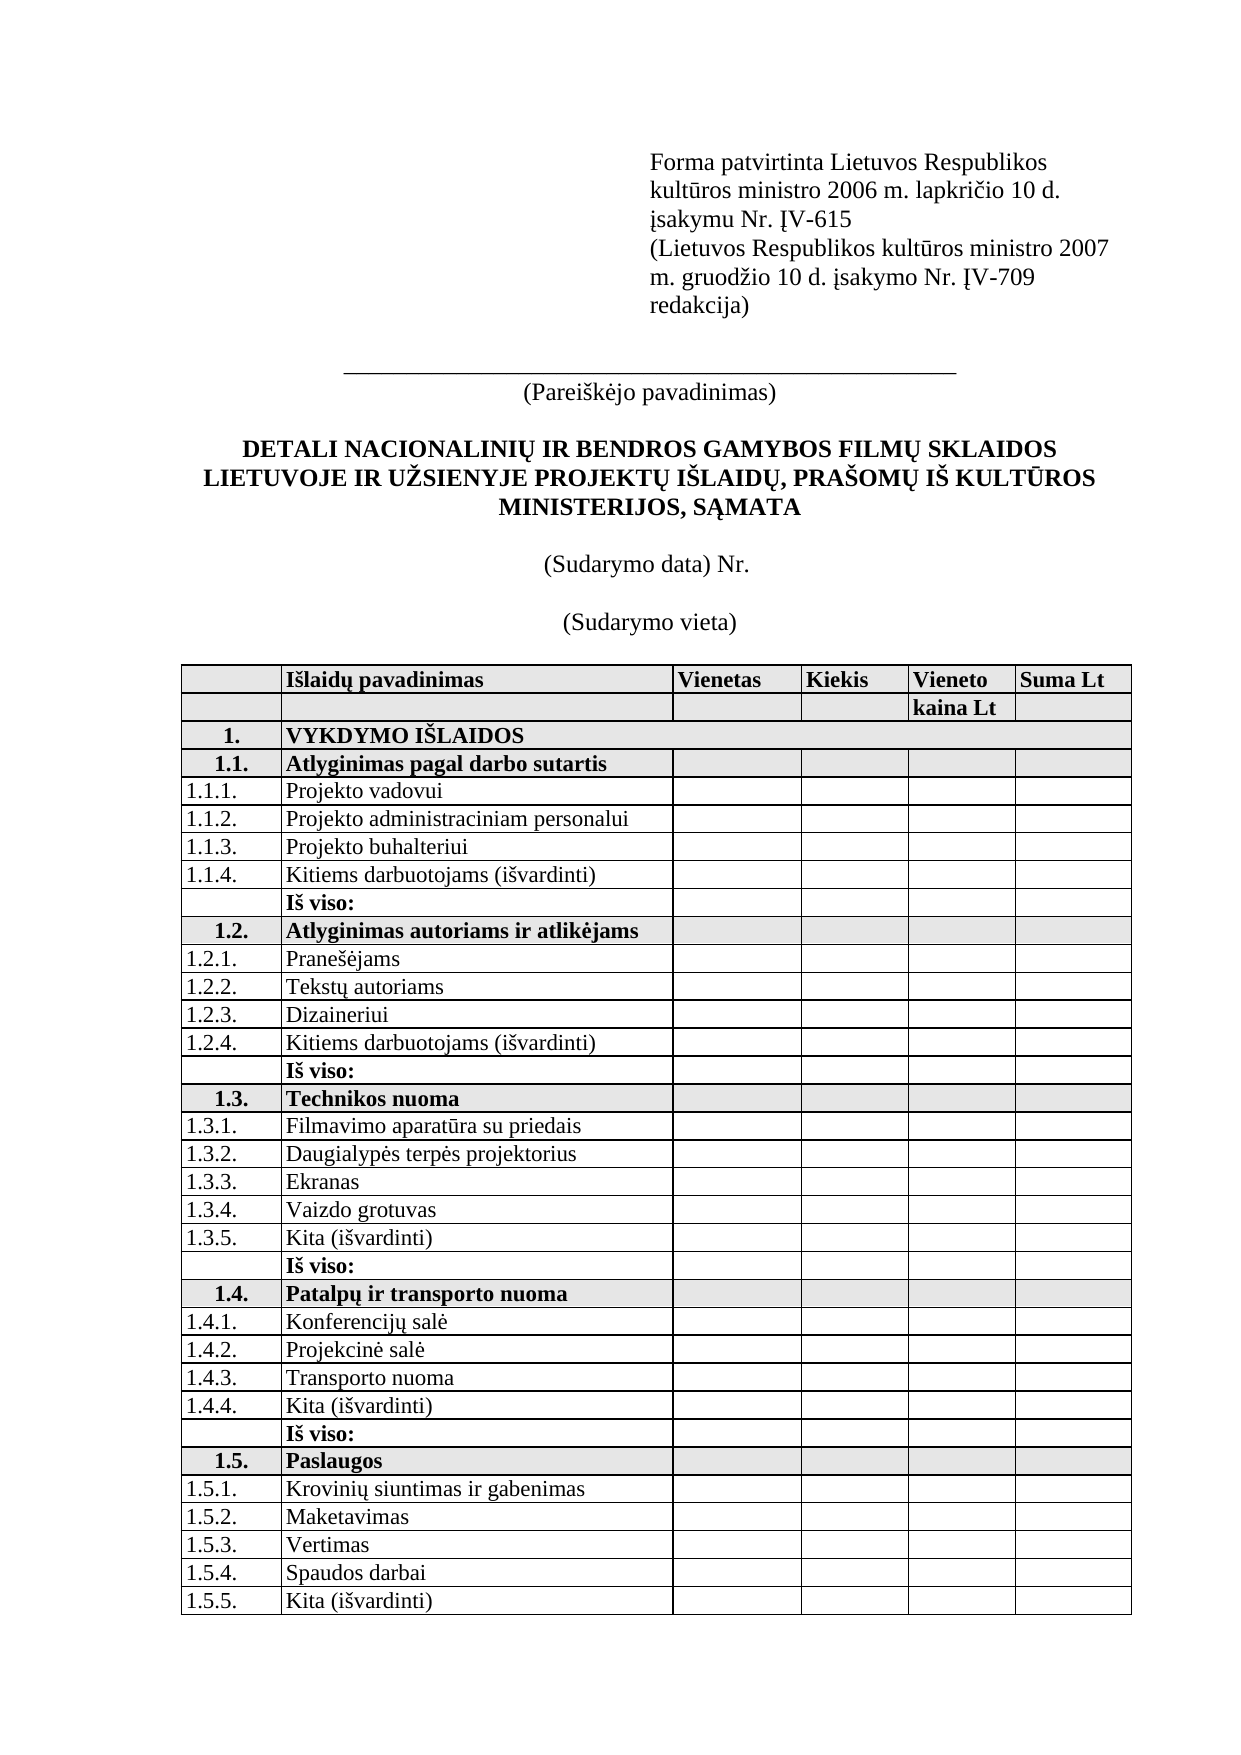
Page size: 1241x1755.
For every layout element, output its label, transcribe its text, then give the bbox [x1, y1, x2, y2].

table_cell 1.3.4. [182, 1196, 281, 1223]
table_cell [1016, 889, 1131, 916]
table_cell [802, 1029, 908, 1055]
table_cell Atlyginimas autoriams ir atlikėjams [282, 917, 672, 943]
table_cell Daugialypės terpės projektorius [282, 1141, 672, 1167]
table_cell [909, 1113, 1015, 1139]
table_cell Transporto nuoma [282, 1364, 672, 1390]
table_cell [674, 1141, 801, 1167]
table_cell [1016, 694, 1131, 720]
table_cell [1016, 1420, 1131, 1446]
table_cell [1016, 1168, 1131, 1195]
table_cell [909, 1224, 1015, 1251]
table_cell [802, 1280, 908, 1306]
table_cell [909, 1141, 1015, 1167]
table_cell [802, 1336, 908, 1362]
table_cell [909, 1587, 1015, 1613]
table_cell Pranešėjams [282, 945, 672, 971]
table_cell [674, 1559, 801, 1586]
table_cell [909, 1252, 1015, 1278]
table_cell 1.1.3. [182, 833, 281, 860]
table_cell [674, 1364, 801, 1390]
table_cell [802, 833, 908, 860]
table_cell [802, 1085, 908, 1111]
table_cell [802, 750, 908, 776]
table_header Suma Lt [1016, 666, 1131, 692]
table_cell 1.5. [182, 1448, 281, 1474]
table_cell Konferencijų salė [282, 1308, 672, 1334]
text (Lietuvos Respublikos kultūros ministro 2007 m. gruodžio 10 d. įsakymo Nr. ĮV-709 [649, 233, 1122, 291]
table_cell [909, 1336, 1015, 1362]
table_cell 1.4.1. [182, 1308, 281, 1334]
table_cell [674, 1476, 801, 1502]
table_cell [909, 833, 1015, 860]
table_cell Projekto buhalteriui [282, 833, 672, 860]
table_cell [1016, 750, 1131, 776]
table_cell [802, 1420, 908, 1446]
table_cell 1.3.5. [182, 1224, 281, 1251]
table_cell [802, 806, 908, 832]
table_cell 1.2. [182, 917, 281, 943]
table_cell [674, 973, 801, 999]
table_cell [802, 1224, 908, 1251]
table_cell [909, 1001, 1015, 1027]
table_cell [802, 1141, 908, 1167]
table_cell [802, 694, 908, 720]
table_cell [909, 889, 1015, 916]
table_cell [674, 1448, 801, 1474]
table_cell [674, 1057, 801, 1083]
table_cell [674, 1503, 801, 1530]
table_cell [674, 1029, 801, 1055]
table_cell Vaizdo grotuvas [282, 1196, 672, 1223]
table_cell Iš viso: [282, 1420, 672, 1446]
table_cell [909, 1448, 1015, 1474]
table_cell [282, 694, 672, 720]
table_cell Iš viso: [282, 889, 672, 916]
table_cell [802, 1252, 908, 1278]
table_cell [1016, 778, 1131, 804]
table_cell [909, 1168, 1015, 1195]
table_cell Filmavimo aparatūra su priedais [282, 1113, 672, 1139]
table_cell [1016, 1085, 1131, 1111]
table_cell [674, 861, 801, 888]
table_cell [674, 1001, 801, 1027]
table_cell [1016, 1001, 1131, 1027]
table_cell [1016, 1141, 1131, 1167]
table_cell [1016, 917, 1131, 943]
table_cell [1016, 973, 1131, 999]
table_cell [1016, 833, 1131, 860]
table_cell [802, 1531, 908, 1558]
table_cell [909, 1057, 1015, 1083]
table_cell [674, 1420, 801, 1446]
table_cell [1016, 1224, 1131, 1251]
table_header Vienetas [674, 666, 801, 692]
table_cell [802, 778, 908, 804]
table_cell Projekto vadovui [282, 778, 672, 804]
table_cell 1.3. [182, 1085, 281, 1111]
table_cell [909, 806, 1015, 832]
table_cell [1016, 861, 1131, 888]
table_cell [909, 1531, 1015, 1558]
table_cell [182, 889, 281, 916]
table_cell [1016, 1252, 1131, 1278]
table_cell Paslaugos [282, 1448, 672, 1474]
table_cell [802, 1113, 908, 1139]
table_cell Kita (išvardinti) [282, 1392, 672, 1418]
table_cell 1. [182, 722, 281, 748]
table_cell [1016, 806, 1131, 832]
table_cell [182, 1252, 281, 1278]
table_cell Iš viso: [282, 1057, 672, 1083]
table_cell [674, 1308, 801, 1334]
table_cell Maketavimas [282, 1503, 672, 1530]
table_cell 1.1.2. [182, 806, 281, 832]
table_cell [909, 1308, 1015, 1334]
table_cell [1016, 1364, 1131, 1390]
table_cell 1.5.1. [182, 1476, 281, 1502]
table_cell [1016, 1476, 1131, 1502]
table_cell 1.2.4. [182, 1029, 281, 1055]
table_cell [674, 1224, 801, 1251]
table_cell 1.5.4. [182, 1559, 281, 1586]
table_cell [802, 1364, 908, 1390]
table_cell kaina Lt [909, 694, 1015, 720]
table_cell Vertimas [282, 1531, 672, 1558]
table_cell [802, 1559, 908, 1586]
table_cell [674, 806, 801, 832]
text (Sudarymo data) Nr. [177, 549, 1122, 578]
table_cell [1016, 1587, 1131, 1613]
table_cell VYKDYMO IŠLAIDOS [282, 722, 1131, 748]
table_cell [802, 1308, 908, 1334]
text redakcija) [649, 291, 1122, 319]
table_cell [182, 1057, 281, 1083]
table_header [182, 666, 281, 692]
table_cell 1.1. [182, 750, 281, 776]
table_cell 1.4.3. [182, 1364, 281, 1390]
table_cell [802, 861, 908, 888]
table_cell [802, 945, 908, 971]
table_cell Kita (išvardinti) [282, 1224, 672, 1251]
table_cell [802, 1001, 908, 1027]
table_cell [802, 1503, 908, 1530]
table_cell [1016, 1559, 1131, 1586]
table_cell 1.3.3. [182, 1168, 281, 1195]
table_cell [802, 1057, 908, 1083]
table_cell [674, 1085, 801, 1111]
table_cell [802, 1196, 908, 1223]
table_cell [674, 1280, 801, 1306]
table_cell [1016, 1029, 1131, 1055]
table_cell 1.4.4. [182, 1392, 281, 1418]
table_cell [182, 1420, 281, 1446]
table_cell 1.5.5. [182, 1587, 281, 1613]
table_cell Iš viso: [282, 1252, 672, 1278]
table_cell [674, 694, 801, 720]
table_header Vieneto [909, 666, 1015, 692]
table_cell [909, 917, 1015, 943]
table_cell [1016, 1280, 1131, 1306]
table_cell [802, 1392, 908, 1418]
text (Pareiškėjo pavadinimas) [177, 377, 1122, 406]
table_cell [674, 1168, 801, 1195]
table_cell Kitiems darbuotojams (išvardinti) [282, 861, 672, 888]
table_cell [909, 750, 1015, 776]
table_cell [1016, 1392, 1131, 1418]
table_cell [674, 889, 801, 916]
table_cell [1016, 945, 1131, 971]
table_cell [674, 1531, 801, 1558]
table_cell [674, 778, 801, 804]
table_cell [909, 861, 1015, 888]
table_cell [802, 1476, 908, 1502]
table_cell 1.2.1. [182, 945, 281, 971]
table_cell 1.5.3. [182, 1531, 281, 1558]
table_cell [1016, 1196, 1131, 1223]
table_cell Kita (išvardinti) [282, 1587, 672, 1613]
table_cell 1.1.4. [182, 861, 281, 888]
table_cell [1016, 1336, 1131, 1362]
table_cell Spaudos darbai [282, 1559, 672, 1586]
table_cell [909, 973, 1015, 999]
table_cell Projekto administraciniam personalui [282, 806, 672, 832]
table_cell [802, 1448, 908, 1474]
table_cell [1016, 1448, 1131, 1474]
table_cell [1016, 1113, 1131, 1139]
table_cell Tekstų autoriams [282, 973, 672, 999]
table_cell [1016, 1308, 1131, 1334]
table_cell Technikos nuoma [282, 1085, 672, 1111]
table_cell [182, 694, 281, 720]
table_cell [909, 1085, 1015, 1111]
table_cell [1016, 1503, 1131, 1530]
table_cell 1.3.2. [182, 1141, 281, 1167]
table_cell [802, 889, 908, 916]
text _________________________________________________ [177, 348, 1122, 377]
table_cell [1016, 1057, 1131, 1083]
table_cell [802, 917, 908, 943]
table_cell 1.1.1. [182, 778, 281, 804]
table_cell [674, 945, 801, 971]
table_cell [909, 1029, 1015, 1055]
table_cell Ekranas [282, 1168, 672, 1195]
table_cell Kitiems darbuotojams (išvardinti) [282, 1029, 672, 1055]
table_cell [802, 1587, 908, 1613]
table_cell [909, 1559, 1015, 1586]
table_cell [909, 1503, 1015, 1530]
table_cell [802, 1168, 908, 1195]
table_cell Krovinių siuntimas ir gabenimas [282, 1476, 672, 1502]
table_cell Atlyginimas pagal darbo sutartis [282, 750, 672, 776]
table_cell [909, 1196, 1015, 1223]
table_cell [802, 973, 908, 999]
table_cell [909, 1476, 1015, 1502]
table_cell 1.4.2. [182, 1336, 281, 1362]
table_cell [909, 1364, 1015, 1390]
table_cell [909, 945, 1015, 971]
table_cell 1.2.2. [182, 973, 281, 999]
table_cell [909, 1392, 1015, 1418]
table_cell 1.2.3. [182, 1001, 281, 1027]
table_cell Patalpų ir transporto nuoma [282, 1280, 672, 1306]
table_cell [674, 750, 801, 776]
table_cell 1.4. [182, 1280, 281, 1306]
table_cell 1.5.2. [182, 1503, 281, 1530]
table_cell [909, 1280, 1015, 1306]
text Forma patvirtinta Lietuvos Respublikos kultūros ministro 2006 m. lapkričio 10 d. įsakymu Nr. ĮV-615 [649, 147, 1122, 233]
table_cell [674, 833, 801, 860]
table_cell [909, 778, 1015, 804]
table_cell [674, 1196, 801, 1223]
table_cell Projekcinė salė [282, 1336, 672, 1362]
table_header Kiekis [802, 666, 908, 692]
table_cell [1016, 1531, 1131, 1558]
table_cell Dizaineriui [282, 1001, 672, 1027]
table_cell 1.3.1. [182, 1113, 281, 1139]
table_header Išlaidų pavadinimas [282, 666, 672, 692]
table_cell [674, 1113, 801, 1139]
table_cell [674, 917, 801, 943]
text (Sudarymo vieta) [177, 607, 1122, 636]
table_cell [909, 1420, 1015, 1446]
table_cell [674, 1587, 801, 1613]
table_cell [674, 1392, 801, 1418]
table_cell [674, 1336, 801, 1362]
text DETALI NACIONALINIŲ IR BENDROS GAMYBOS FILMŲ SKLAIDOS LIETUVOJE IR UŽSIENYJE PROJEKTŲ IŠLAIDŲ, PRAŠOMŲ IŠ KULTŪROS MINISTERIJOS, SĄMATA [177, 434, 1122, 521]
table_cell [674, 1252, 801, 1278]
